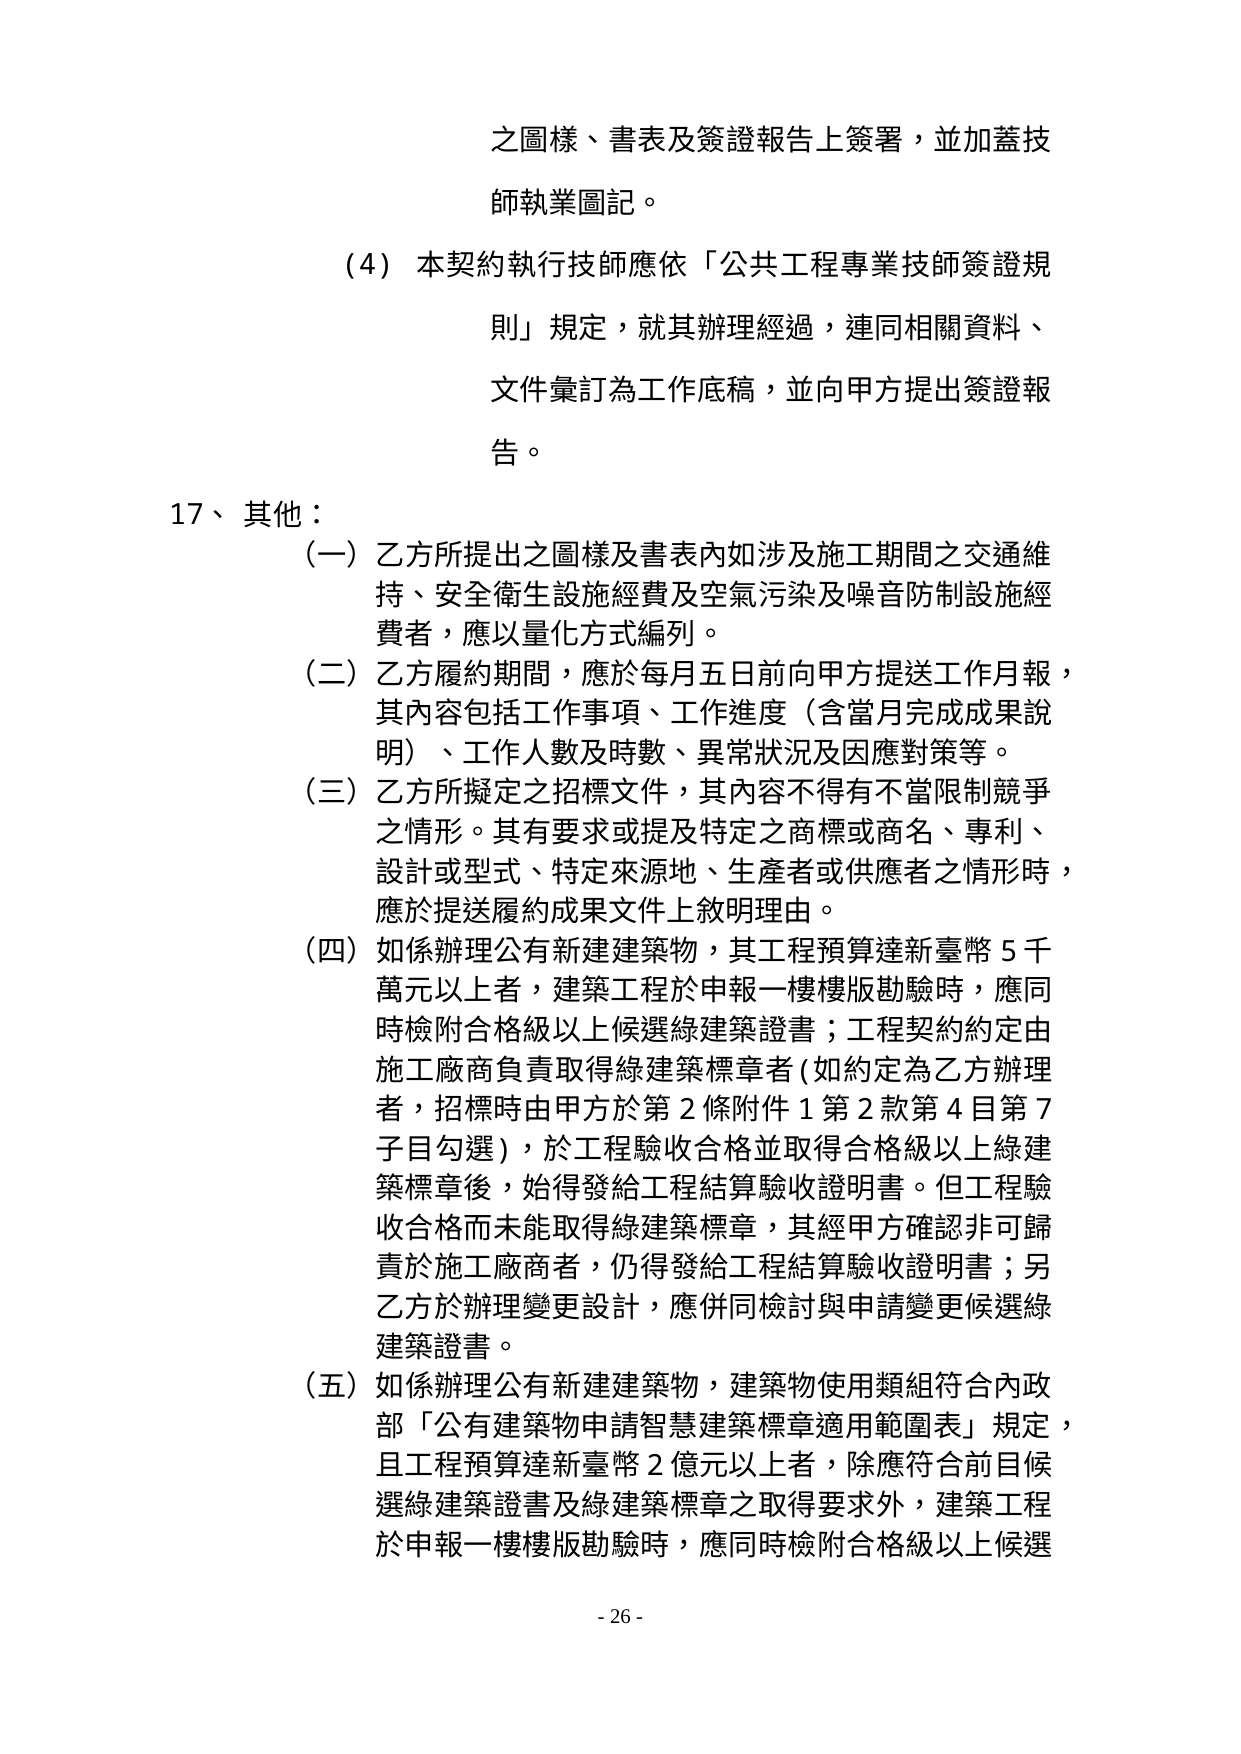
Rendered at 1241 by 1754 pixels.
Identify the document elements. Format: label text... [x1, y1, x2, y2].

text （五）如係辦理公有新建建築物，建築物使用類組符合內政部「公有建築物申請智慧建築標章適用範圍表」規定，且工程預算達新臺幣2億元以上者，除應符合前目候選綠建築證書及綠建築標章之取得要求外，建築工程於申報一樓樓版勘驗時，應同時檢附合格級以上候選智慧建築證書；工程契約約定由施工廠商負責取得智慧建築標章者(如約定為乙方辦理者，招標時由甲方於第2條附件1第2款第4目第9子目勾選)，於工程驗收合格並取得合格級以上智慧建築標章後，始得發給工程結算驗收證明書。但工程驗收合格而未能取得智慧建築標章，其經甲方確認非可歸責於施工廠商者，仍得發給工程結算驗收證明書；另乙方於辦理變更設計，應併同檢討與申請變更候選智慧建築證書。如屬國家機密之建築物，得免適用本目之約定。 [287, 1365, 1053, 1563]
text （一）乙方所提出之圖樣及書表內如涉及施工期間之交通維持、安全衛生設施經費及空氣污染及噪音防制設施經費者，應以量化方式編列。 [287, 534, 1053, 652]
list 本契約執行技師應依「公共工程專業技師簽證規則」規定，就其辦理經過，連同相關資料、文件彙訂為工作底稿，並向甲方提出簽證報告。 [341, 221, 1053, 471]
list 之圖樣、書表及簽證報告上簽署，並加蓋技師執業圖記。 [341, 96, 1053, 221]
text （三）乙方所擬定之招標文件，其內容不得有不當限制競爭之情形。其有要求或提及特定之商標或商名、專利、設計或型式、特定來源地、生產者或供應者之情形時，應於提送履約成果文件上敘明理由。 [287, 771, 1053, 929]
text （二）乙方履約期間，應於每月五日前向甲方提送工作月報，其內容包括工作事項、工作進度（含當月完成成果說明）、工作人數及時數、異常狀況及因應對策等。 [287, 652, 1053, 771]
text （四）如係辦理公有新建建築物，其工程預算達新臺幣5千萬元以上者，建築工程於申報一樓樓版勘驗時，應同時檢附合格級以上候選綠建築證書；工程契約約定由施工廠商負責取得綠建築標章者(如約定為乙方辦理者，招標時由甲方於第2條附件1第2款第4目第7子目勾選)，於工程驗收合格並取得合格級以上綠建築標章後，始得發給工程結算驗收證明書。但工程驗收合格而未能取得綠建築標章，其經甲方確認非可歸責於施工廠商者，仍得發給工程結算驗收證明書；另乙方於辦理變更設計，應併同檢討與申請變更候選綠建築證書。 [287, 929, 1053, 1365]
list 其他： [169, 471, 1053, 534]
